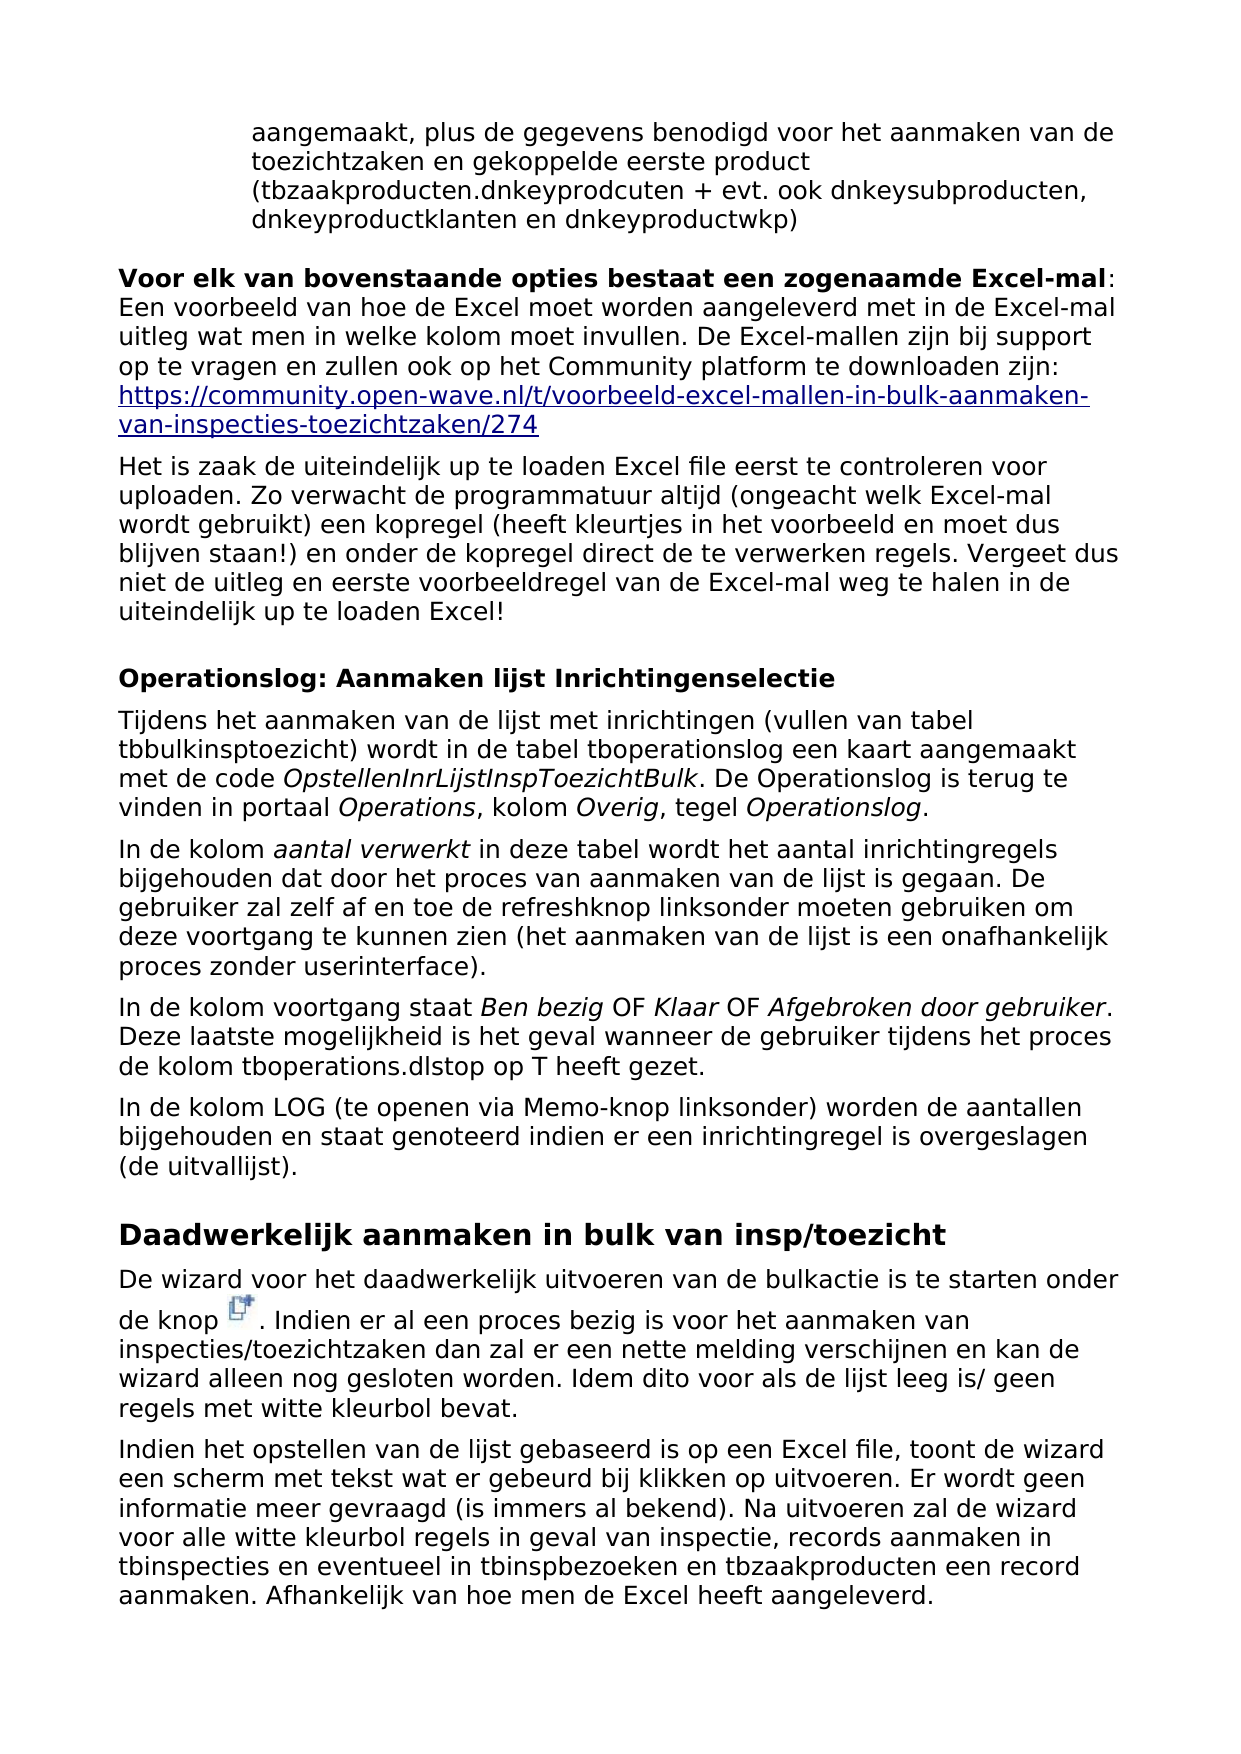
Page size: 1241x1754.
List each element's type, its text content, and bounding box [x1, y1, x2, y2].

text In de kolom voortgang staat Ben bezig OF Klaar OF Afgebroken door gebruiker. Deze laatste mogelijkheid is het geval wanneer de gebruiker tijdens het proces de kolom tboperations.dlstop op T heeft gezet. [118, 993, 1122, 1081]
text In de kolom LOG (te openen via Memo-knop linksonder) worden de aantallen bijgehouden en staat genoteerd indien er een inrichtingregel is overgeslagen (de uitvallijst). [118, 1093, 1122, 1181]
text Indien het opstellen van de lijst gebaseerd is op een Excel file, toont de wizard een scherm met tekst wat er gebeurd bij klikken op uitvoeren. Er wordt geen informatie meer gevraagd (is immers al bekend). Na uitvoeren zal de wizard voor alle witte kleurbol regels in geval van inspectie, records aanmaken in tbinspecties en eventueel in tbinspbezoeken en tbzaakproducten een record aanmaken. Afhankelijk van hoe men de Excel heeft aangeleverd. [118, 1435, 1122, 1610]
text De wizard voor het daadwerkelijk uitvoeren van de bulkactie is te starten onder de knop . Indien er al een proces bezig is voor het aanmaken van inspecties/toezichtzaken dan zal er een nette melding verschijnen en kan de wizard alleen nog gesloten worden. Idem dito voor als de lijst leeg is/ geen regels met witte kleurbol bevat. [118, 1265, 1122, 1423]
subtitle Daadwerkelijk aanmaken in bulk van insp/toezicht [118, 1218, 1122, 1252]
text Voor elk van bovenstaande opties bestaat een zogenaamde Excel-mal: Een voorbeeld van hoe de Excel moet worden aangeleverd met in de Excel-mal uitleg wat men in welke kolom moet invullen. De Excel-mallen zijn bij support op te vragen en zullen ook op het Community platform te downloaden zijn: https://community.open-wave.nl/t/voorbeeld-excel-mallen-in-bulk-aanmaken-van-inspecties-toezichtzaken/274 [118, 264, 1122, 439]
subtitle Operationslog: Aanmaken lijst Inrichtingenselectie [118, 664, 1122, 693]
text In de kolom aantal verwerkt in deze tabel wordt het aantal inrichtingregels bijgehouden dat door het proces van aanmaken van de lijst is gegaan. De gebruiker zal zelf af en toe de refreshknop linksonder moeten gebruiken om deze voortgang te kunnen zien (het aanmaken van de lijst is een onafhankelijk proces zonder userinterface). [118, 835, 1122, 981]
picture [226, 1294, 258, 1330]
text Tijdens het aanmaken van de lijst met inrichtingen (vullen van tabel tbbulkinsptoezicht) wordt in de tabel tboperationslog een kaart aangemaakt met de code OpstellenInrLijstInspToezichtBulk. De Operationslog is terug te vinden in portaal Operations, kolom Overig, tegel Operationslog. [118, 706, 1122, 823]
text Het is zaak de uiteindelijk up te loaden Excel file eerst te controleren voor uploaden. Zo verwacht de programmatuur altijd (ongeacht welk Excel-mal wordt gebruikt) een kopregel (heeft kleurtjes in het voorbeeld en moet dus blijven staan!) en onder de kopregel direct de te verwerken regels. Vergeet dus niet de uitleg en eerste voorbeeldregel van de Excel-mal weg te halen in de uiteindelijk up te loaden Excel! [118, 452, 1122, 627]
list aangemaakt, plus de gegevens benodigd voor het aanmaken van de toezichtzaken en gekoppelde eerste product (tbzaakproducten.dnkeyprodcuten + evt. ook dnkeysubproducten, dnkeyproductklanten en dnkeyproductwkp) [236, 118, 1122, 235]
